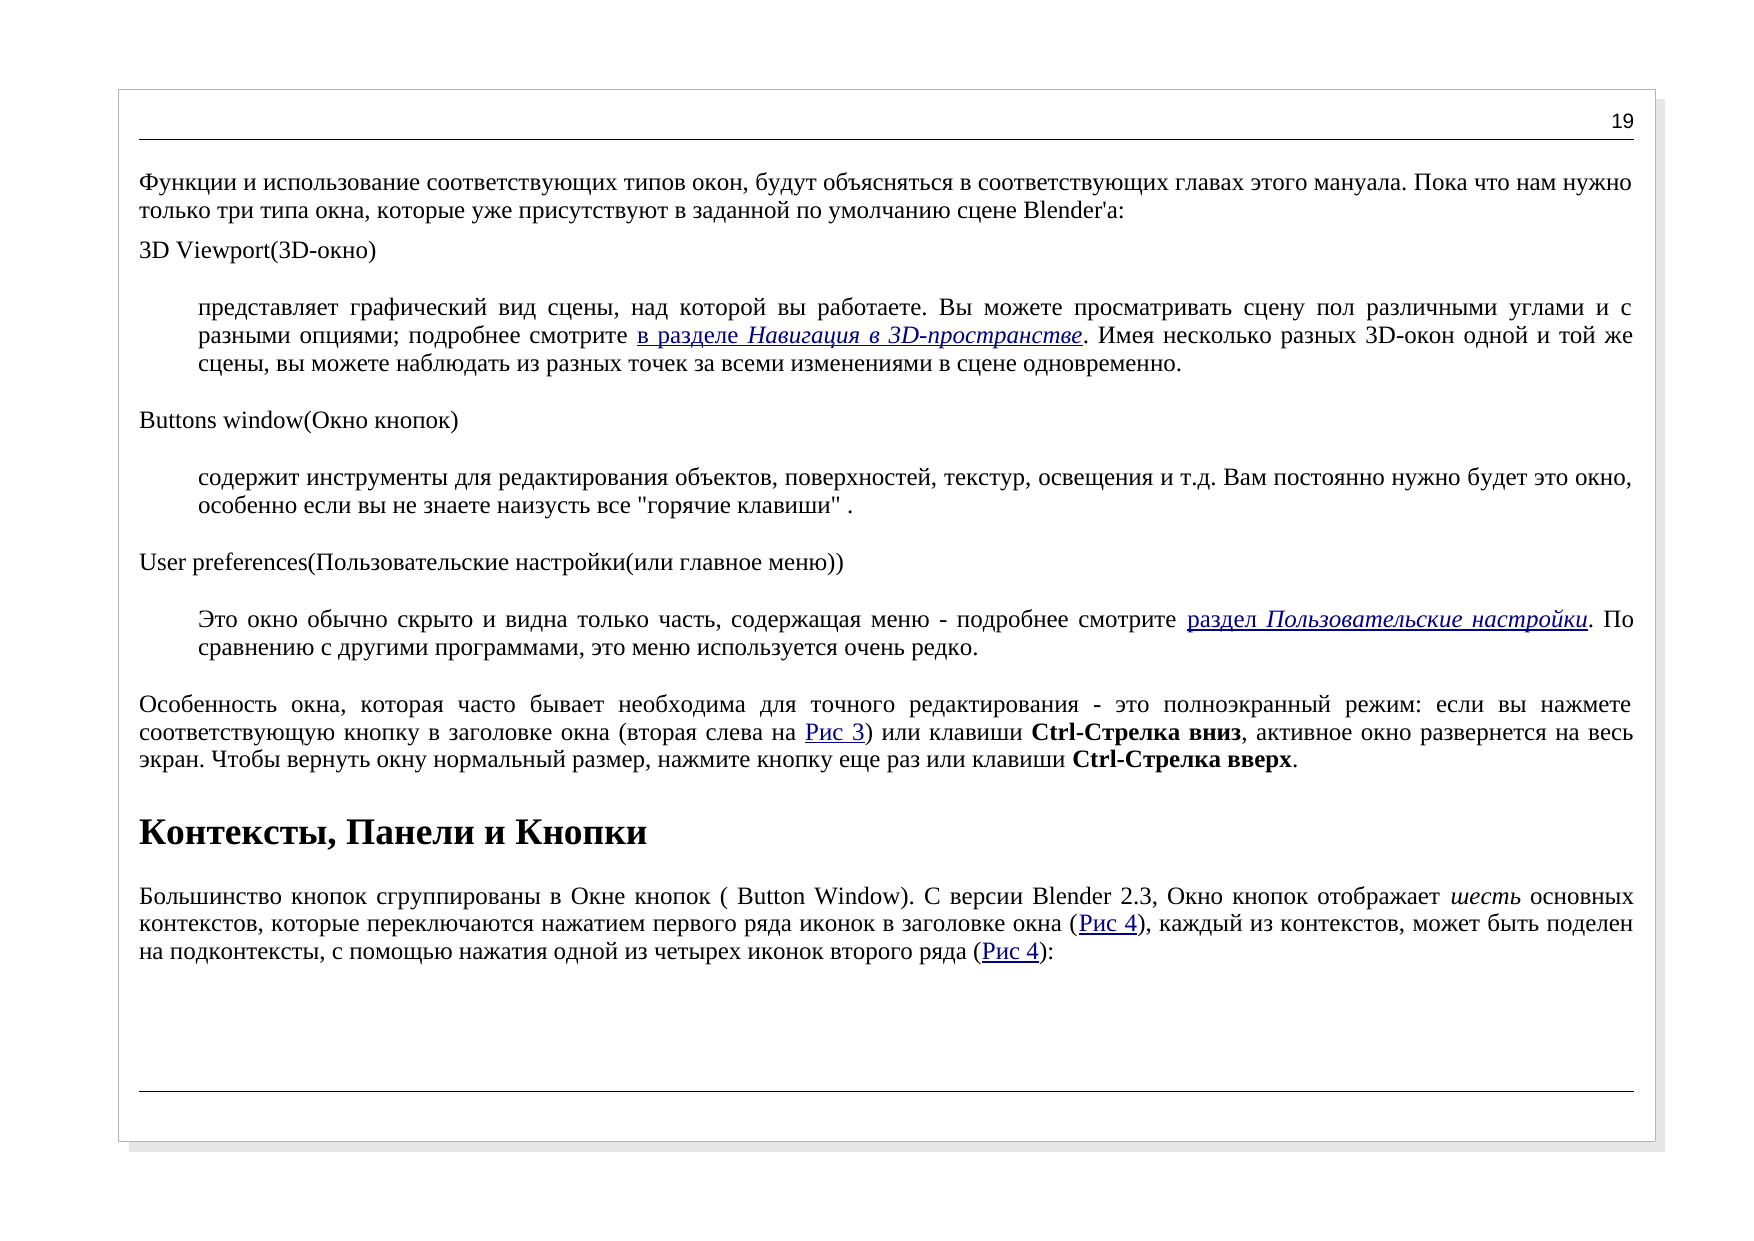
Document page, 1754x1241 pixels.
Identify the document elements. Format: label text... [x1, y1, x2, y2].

text Большинство кнопок сгруппированы в Окне кнопок ( Button Window). С версии Blender 2.3, Окно кнопок отображает шесть основных контекстов, которые переключаются нажатием первого ряда иконок в заголовке окна (Рис 4), каждый из контекстов, может быть поделен на подконтексты, с помощью нажатия одной из четырех иконок второго ряда (Рис 4): [139, 882, 1634, 965]
subtitle 3D Viewport(3D-окно) [139, 236, 1634, 264]
subtitle User preferences(Пользовательские настройки(или главное меню)) [139, 548, 1634, 576]
subtitle Buttons window(Окно кнопок) [139, 406, 1634, 434]
subtitle Контексты, Панели и Кнопки [139, 811, 1634, 852]
text Особенность окна, которая часто бывает необходима для точного редактирования - это полноэкранный режим: если вы нажмете соответствующую кнопку в заголовке окна (вторая слева на Рис 3) или клавиши Ctrl-Стрелка вниз, активное окно развернется на весь экран. Чтобы вернуть окну нормальный размер, нажмите кнопку еще раз или клавиши Ctrl-Стрелка вверх. [139, 690, 1634, 773]
list содержит инструменты для редактирования объектов, поверхностей, текстур, освещения и т.д. Вам постоянно нужно будет это окно, особенно если вы не знаете наизусть все "горячие клавиши" . [198, 463, 1634, 518]
list Это окно обычно скрыто и видна только часть, содержащая меню - подробнее смотрите раздел Пользовательские настройки. По сравнению с другими программами, это меню используется очень редко. [198, 605, 1634, 661]
list представляет графический вид сцены, над которой вы работаете. Вы можете просматривать сцену пол различными углами и с разными опциями; подробнее смотрите в разделе Навигация в 3D-пространстве. Имея несколько разных 3D-окон одной и той же сцены, вы можете наблюдать из разных точек за всеми изменениями в сцене одновременно. [198, 293, 1634, 376]
text Функции и использование соответствующих типов окон, будут объясняться в соответствующих главах этого мануала. Пока что нам нужно только три типа окна, которые уже присутствуют в заданной по умолчанию сцене Blender'а: [139, 168, 1634, 224]
